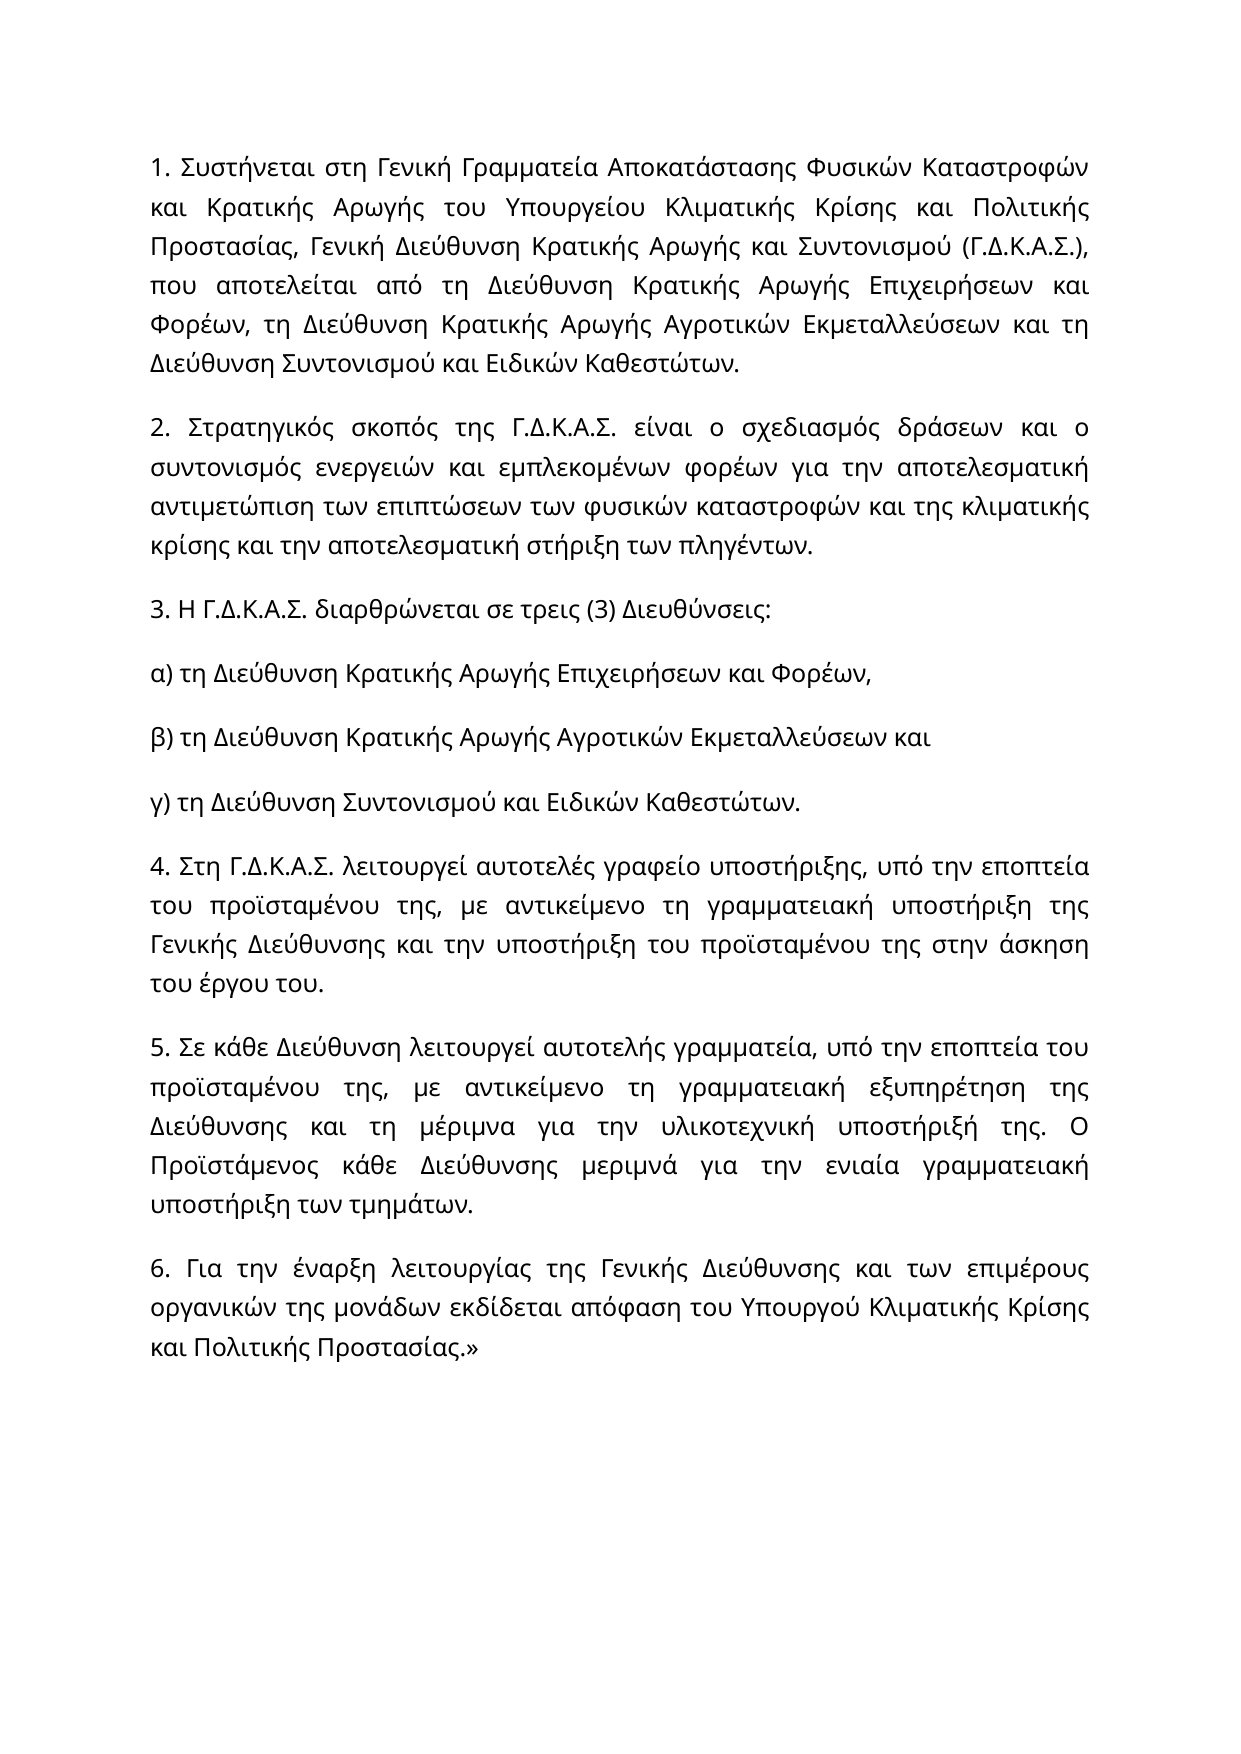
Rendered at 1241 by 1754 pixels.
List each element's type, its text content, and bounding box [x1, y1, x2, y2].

text 5. Σε κάθε Διεύθυνση λειτουργεί αυτοτελής γραμματεία, υπό την εποπτεία του προϊσταμένου της, με αντικείμενο τη γραμματειακή εξυπηρέτηση της Διεύθυνσης και τη μέριμνα για την υλικοτεχνική υποστήριξή της. Ο Προϊστάμενος κάθε Διεύθυνσης μεριμνά για την ενιαία γραμματειακή υποστήριξη των τμημάτων. [150, 1030, 1090, 1221]
text γ) τη Διεύθυνση Συντονισμού και Ειδικών Καθεστώτων. [150, 784, 1090, 818]
text 4. Στη Γ.Δ.Κ.Α.Σ. λειτουργεί αυτοτελές γραφείο υποστήριξης, υπό την εποπτεία του προϊσταμένου της, με αντικείμενο τη γραμματειακή υποστήριξη της Γενικής Διεύθυνσης και την υποστήριξη του προϊσταμένου της στην άσκηση του έργου του. [150, 848, 1090, 1000]
text 2. Στρατηγικός σκοπός της Γ.Δ.Κ.Α.Σ. είναι ο σχεδιασμός δράσεων και ο συντονισμός ενεργειών και εμπλεκομένων φορέων για την αποτελεσματική αντιμετώπιση των επιπτώσεων των φυσικών καταστροφών και της κλιματικής κρίσης και την αποτελεσματική στήριξη των πληγέντων. [150, 410, 1090, 562]
text 3. Η Γ.Δ.Κ.Α.Σ. διαρθρώνεται σε τρεις (3) Διευθύνσεις: [150, 592, 1090, 626]
text 1. Συστήνεται στη Γενική Γραμματεία Αποκατάστασης Φυσικών Καταστροφών και Κρατικής Αρωγής του Υπουργείου Κλιματικής Κρίσης και Πολιτικής Προστασίας, Γενική Διεύθυνση Κρατικής Αρωγής και Συντονισμού (Γ.Δ.Κ.Α.Σ.), που αποτελείται από τη Διεύθυνση Κρατικής Αρωγής Επιχειρήσεων και Φορέων, τη Διεύθυνση Κρατικής Αρωγής Αγροτικών Εκμεταλλεύσεων και τη Διεύθυνση Συντονισμού και Ειδικών Καθεστώτων. [150, 150, 1090, 380]
text β) τη Διεύθυνση Κρατικής Αρωγής Αγροτικών Εκμεταλλεύσεων και [150, 720, 1090, 754]
text α) τη Διεύθυνση Κρατικής Αρωγής Επιχειρήσεων και Φορέων, [150, 656, 1090, 690]
text 6. Για την έναρξη λειτουργίας της Γενικής Διεύθυνσης και των επιμέρους οργανικών της μονάδων εκδίδεται απόφαση του Υπουργού Κλιματικής Κρίσης και Πολιτικής Προστασίας.» [150, 1251, 1090, 1363]
